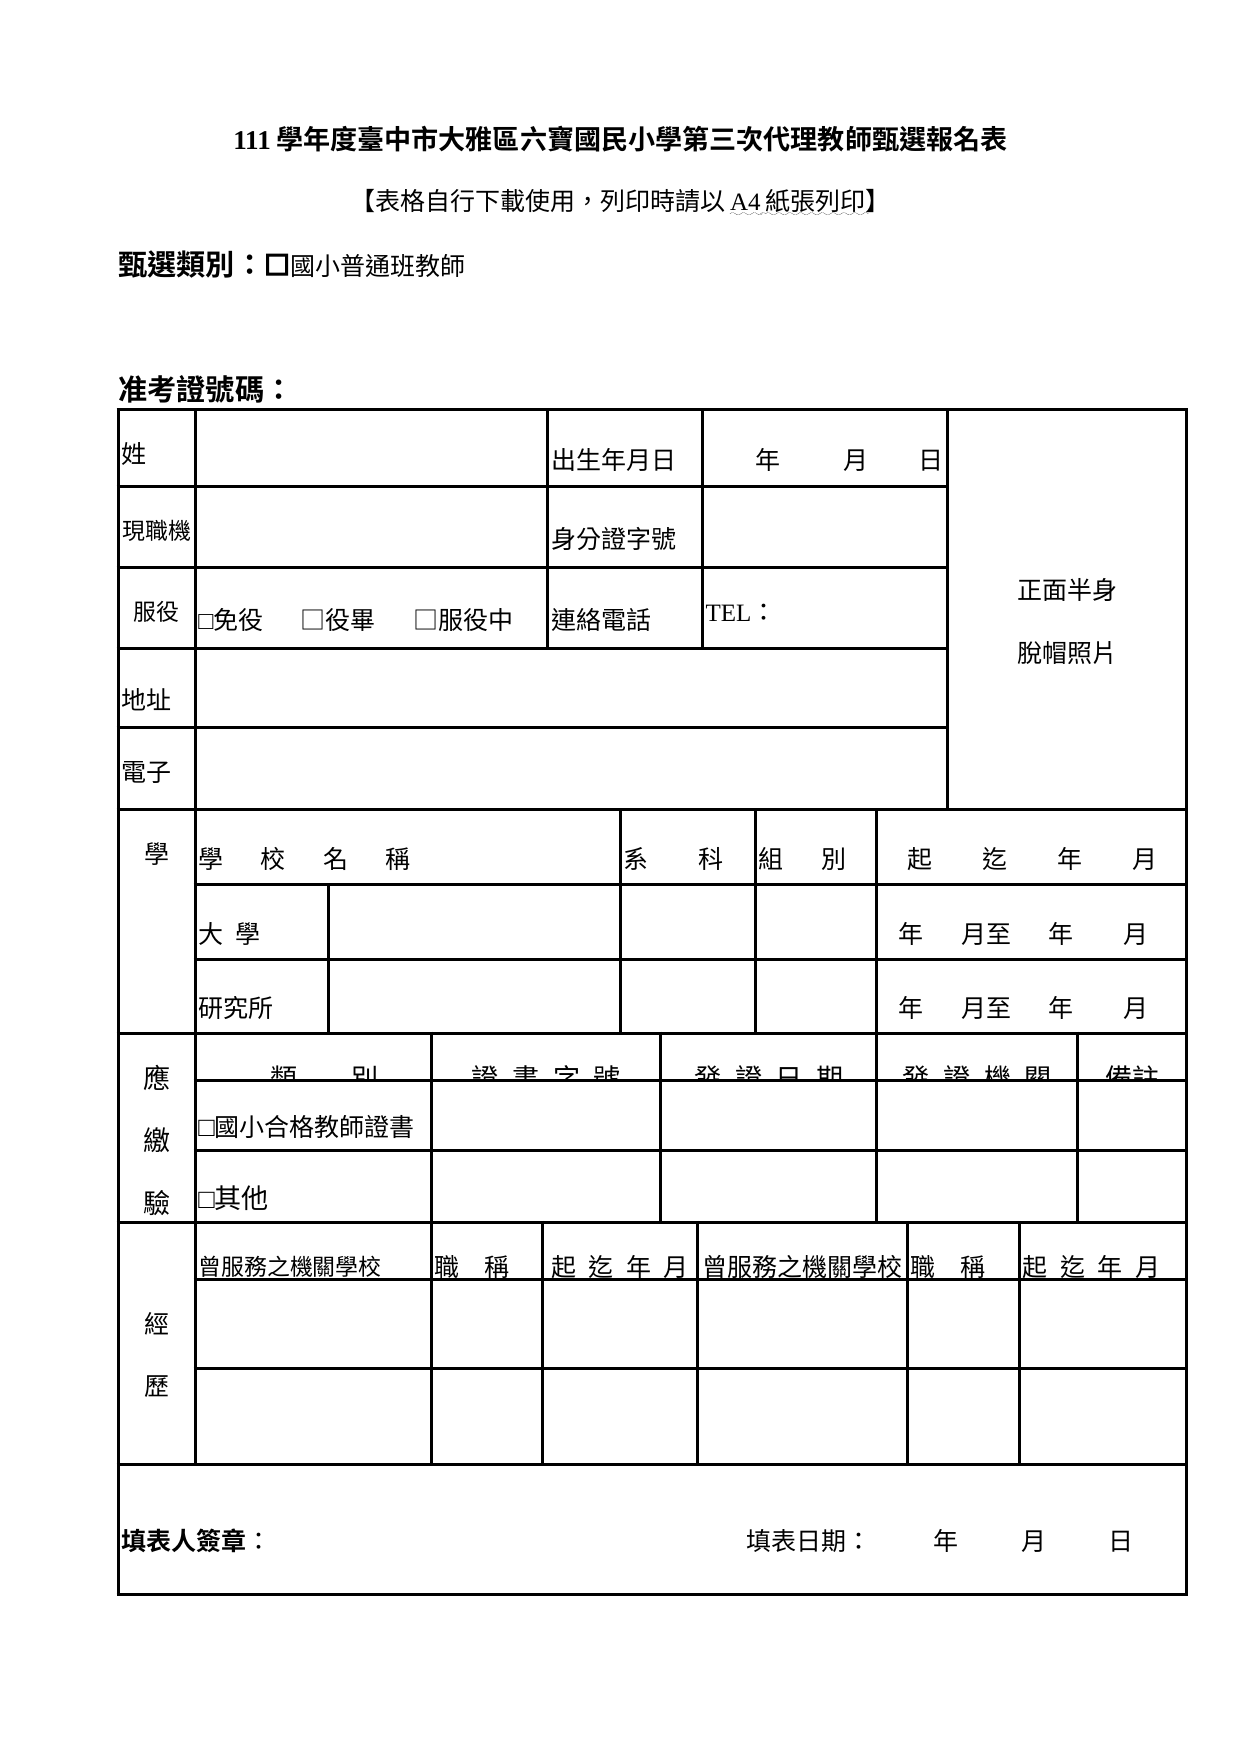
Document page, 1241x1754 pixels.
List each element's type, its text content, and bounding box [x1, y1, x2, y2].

text 【表格自行下載使用，列印時請以A4紙張列印】 [118, 158, 1122, 221]
table_header 年 月 日 [704, 411, 946, 485]
table_cell 研究所 [197, 961, 327, 1032]
table_cell [878, 1152, 1076, 1221]
table_cell [757, 961, 875, 1032]
table_cell [699, 1370, 906, 1462]
table_cell [197, 650, 946, 726]
table_cell [1021, 1370, 1185, 1462]
table_cell 學 校 名 稱 [197, 811, 619, 883]
table_cell [622, 886, 754, 958]
table_header [197, 411, 546, 485]
table_cell TEL： 手機： [704, 569, 946, 647]
table_cell 連絡電話 [549, 569, 701, 647]
table_cell [662, 1082, 875, 1149]
table_cell 發 證 機 關 [878, 1035, 1076, 1078]
table_cell 起 迄 年 月 [1021, 1224, 1185, 1277]
table_cell 年 月至 年 月 [878, 961, 1185, 1032]
table_cell 曾服務之機關學校 [197, 1224, 430, 1277]
table_cell [197, 1281, 430, 1367]
table_cell □國小合格教師證書 [197, 1082, 430, 1149]
text 111學年度臺中市大雅區六寶國民小學第三次代理教師甄選報名表 [118, 96, 1122, 158]
table_cell 證 書 字 號 [433, 1035, 659, 1078]
table_cell 應 繳 驗 證 件 [120, 1035, 194, 1221]
table_cell [197, 1370, 430, 1462]
table_cell [197, 729, 946, 808]
table_cell [1021, 1281, 1185, 1367]
table_cell [544, 1281, 696, 1367]
table_cell 學 歷 [120, 811, 194, 1032]
table_cell 起 迄 年 月 [878, 811, 1185, 883]
table_header 姓 名 [120, 411, 194, 485]
table_cell [433, 1370, 541, 1462]
table_cell [544, 1370, 696, 1462]
table_cell 曾服務之機關學校 [699, 1224, 906, 1277]
table_cell [1079, 1152, 1185, 1221]
table_cell [699, 1281, 906, 1367]
table_header 出生年月日 [549, 411, 701, 485]
table_cell □免役 □役畢 □服役中 [197, 569, 546, 647]
table_cell 地址 [120, 650, 194, 726]
table_cell 電子郵件 [120, 729, 194, 808]
table_cell [909, 1281, 1018, 1367]
table_cell 身分證字號 [549, 488, 701, 566]
table_cell 現職機關學校 [120, 488, 194, 566]
table_cell □其他 [197, 1152, 430, 1221]
table_cell [330, 886, 619, 958]
table_cell 類 別 [197, 1035, 430, 1078]
table_cell 職 稱 [909, 1224, 1018, 1277]
table_cell [433, 1082, 659, 1149]
table_cell 備註 [1079, 1035, 1185, 1078]
table_cell [909, 1370, 1018, 1462]
table_cell [197, 488, 546, 566]
table_header 正面半身 脫帽照片 [949, 411, 1185, 808]
table_cell 服役 情形 [120, 569, 194, 647]
table_cell [433, 1152, 659, 1221]
table_cell 年 月至 年 月 [878, 886, 1185, 958]
text 准考證號碼： [118, 346, 1122, 408]
text 甄選類別：國小普通班教師 [118, 221, 1122, 283]
table_cell [1079, 1082, 1185, 1149]
table_cell [622, 961, 754, 1032]
table_cell [704, 488, 946, 566]
table_cell 發 證 日 期 [662, 1035, 875, 1078]
table_cell [662, 1152, 875, 1221]
table_cell 起 迄 年 月 [544, 1224, 696, 1277]
table_cell [878, 1082, 1076, 1149]
table_cell 職 稱 [433, 1224, 541, 1277]
table_cell 大 學 [197, 886, 327, 958]
table_cell 系 科 [622, 811, 754, 883]
table_cell 經 歷 [120, 1224, 194, 1462]
table_cell [330, 961, 619, 1032]
table_cell [433, 1281, 541, 1367]
table_cell [757, 886, 875, 958]
table_cell 組 別 [757, 811, 875, 883]
table_cell 填表人簽章： 填表日期： 年 月 日 [120, 1466, 1185, 1592]
